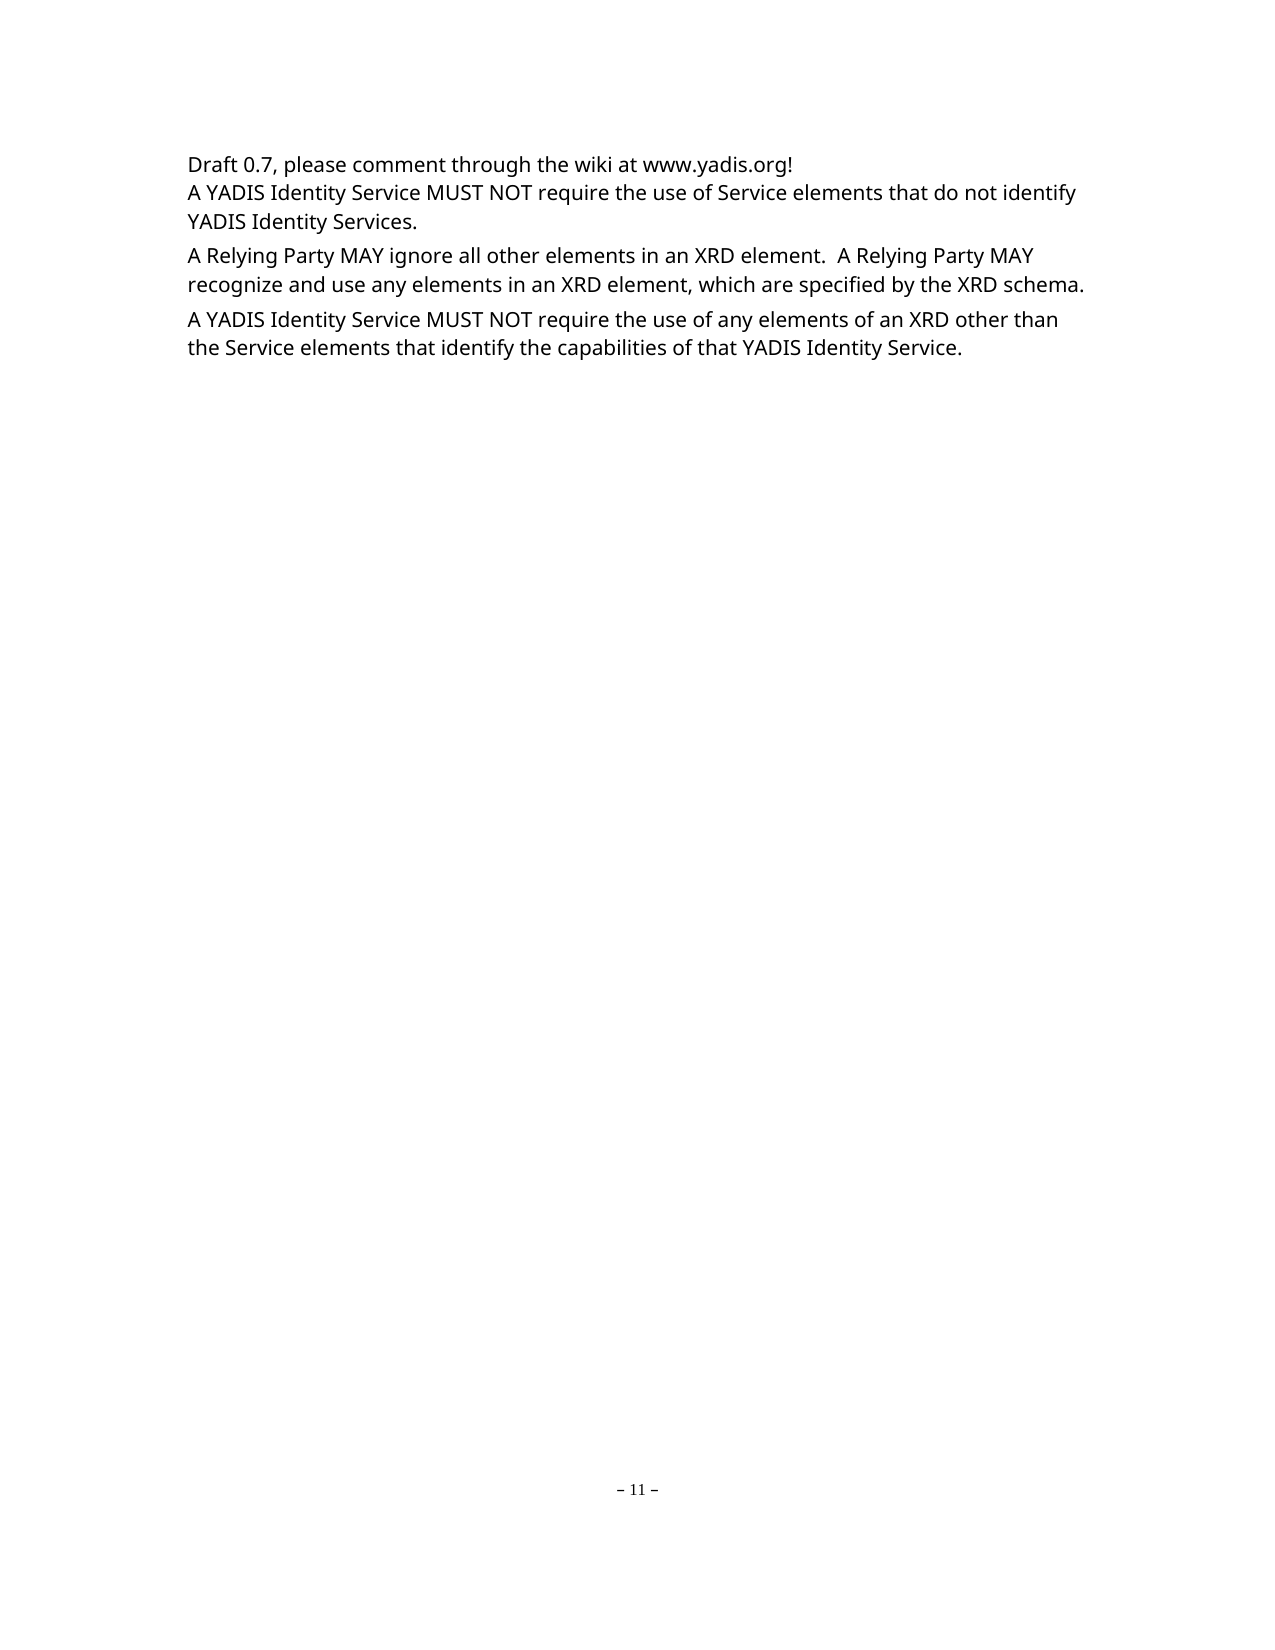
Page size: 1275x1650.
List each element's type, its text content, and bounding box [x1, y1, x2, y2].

text A YADIS Identity Service MUST NOT require the use of Service elements that do not identify YADIS Identity Services. [187, 178, 1087, 235]
text A YADIS Identity Service MUST NOT require the use of any elements of an XRD other than the Service elements that identify the capabilities of that YADIS Identity Service. [187, 305, 1087, 362]
text A Relying Party MAY ignore all other elements in an XRD element. A Relying Party MAY recognize and use any elements in an XRD element, which are specified by the XRD schema. [187, 242, 1087, 298]
